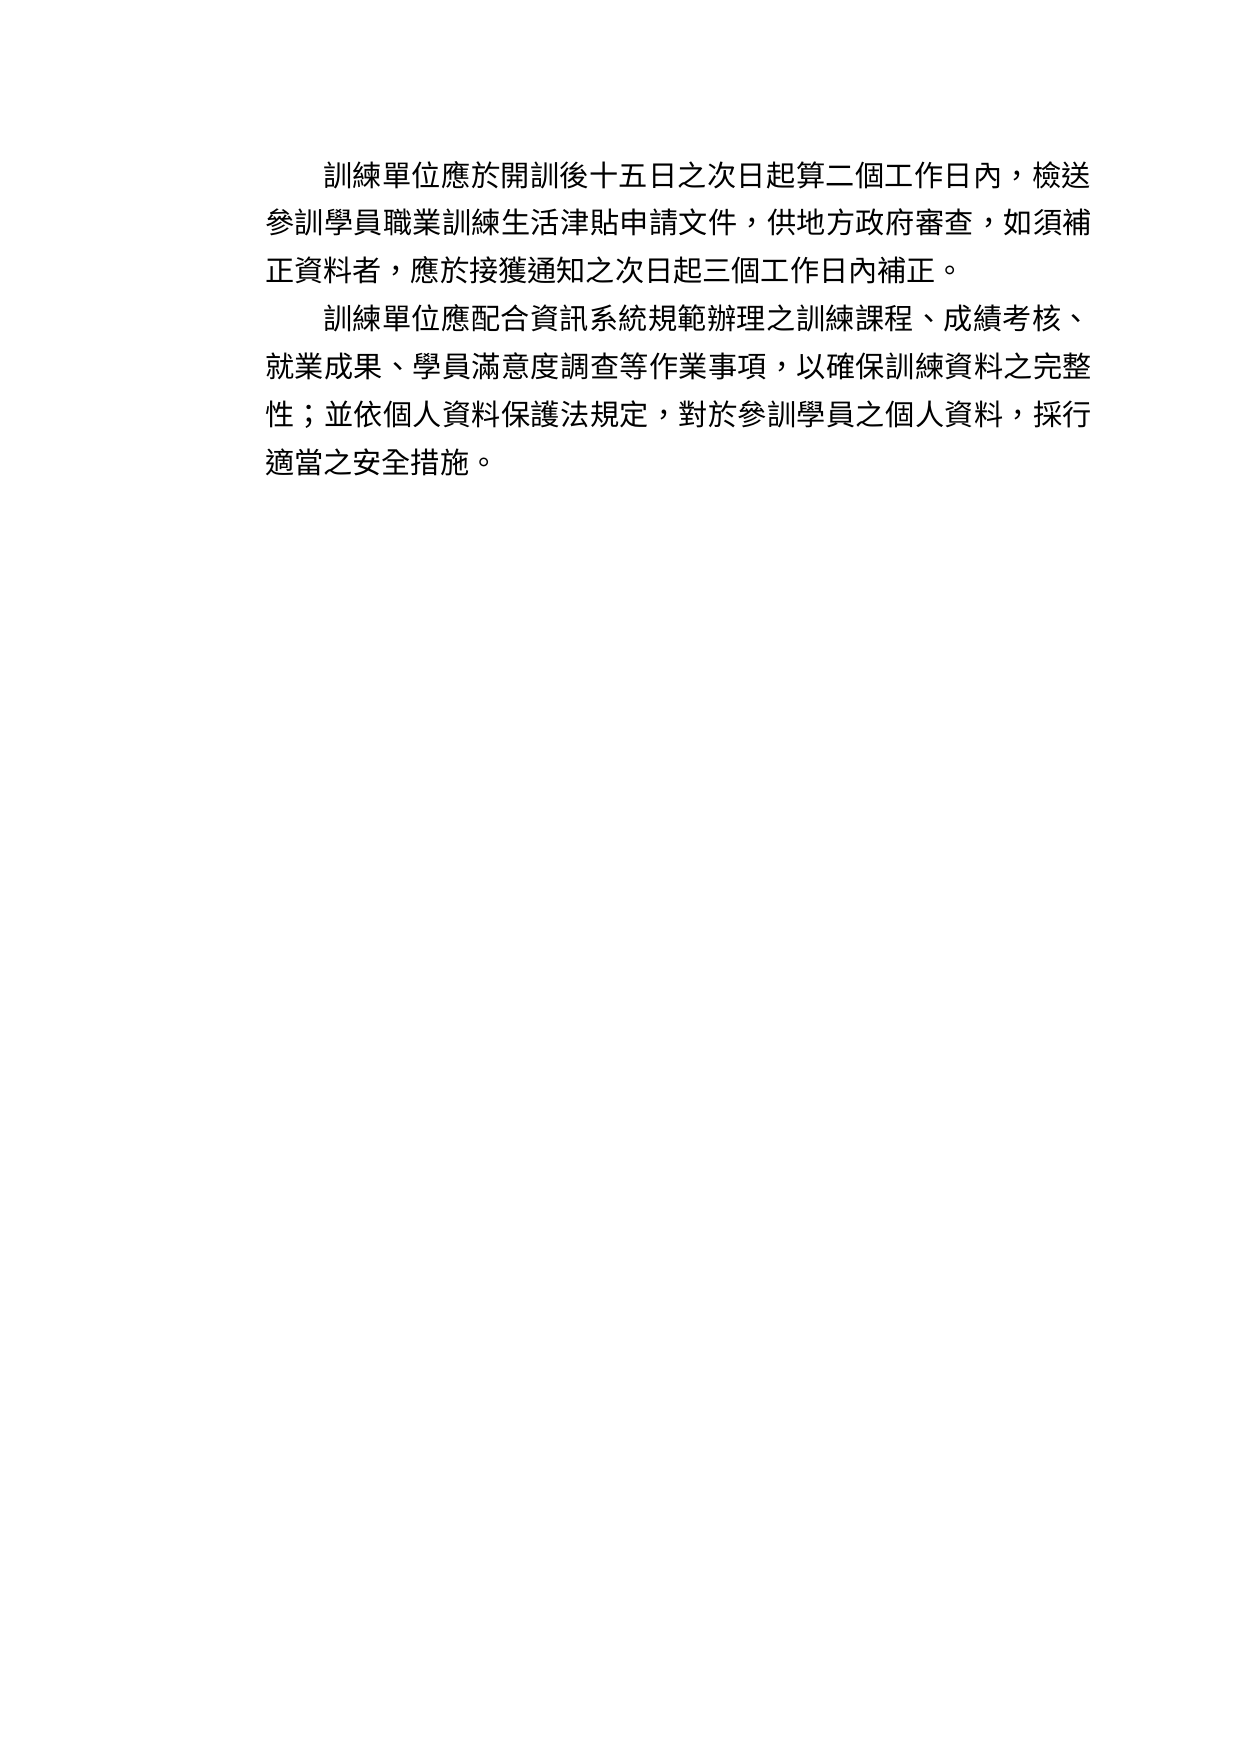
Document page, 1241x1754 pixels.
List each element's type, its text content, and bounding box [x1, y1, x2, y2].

text 訓練單位應配合資訊系統規範辦理之訓練課程、成績考核、就業成果、學員滿意度調查等作業事項，以確保訓練資料之完整性；並依個人資料保護法規定，對於參訓學員之個人資料，採行適當之安全措施。 [265, 291, 1093, 483]
text 訓練單位應於開訓後十五日之次日起算二個工作日內，檢送參訓學員職業訓練生活津貼申請文件，供地方政府審查，如須補正資料者，應於接獲通知之次日起三個工作日內補正。 [265, 148, 1093, 291]
